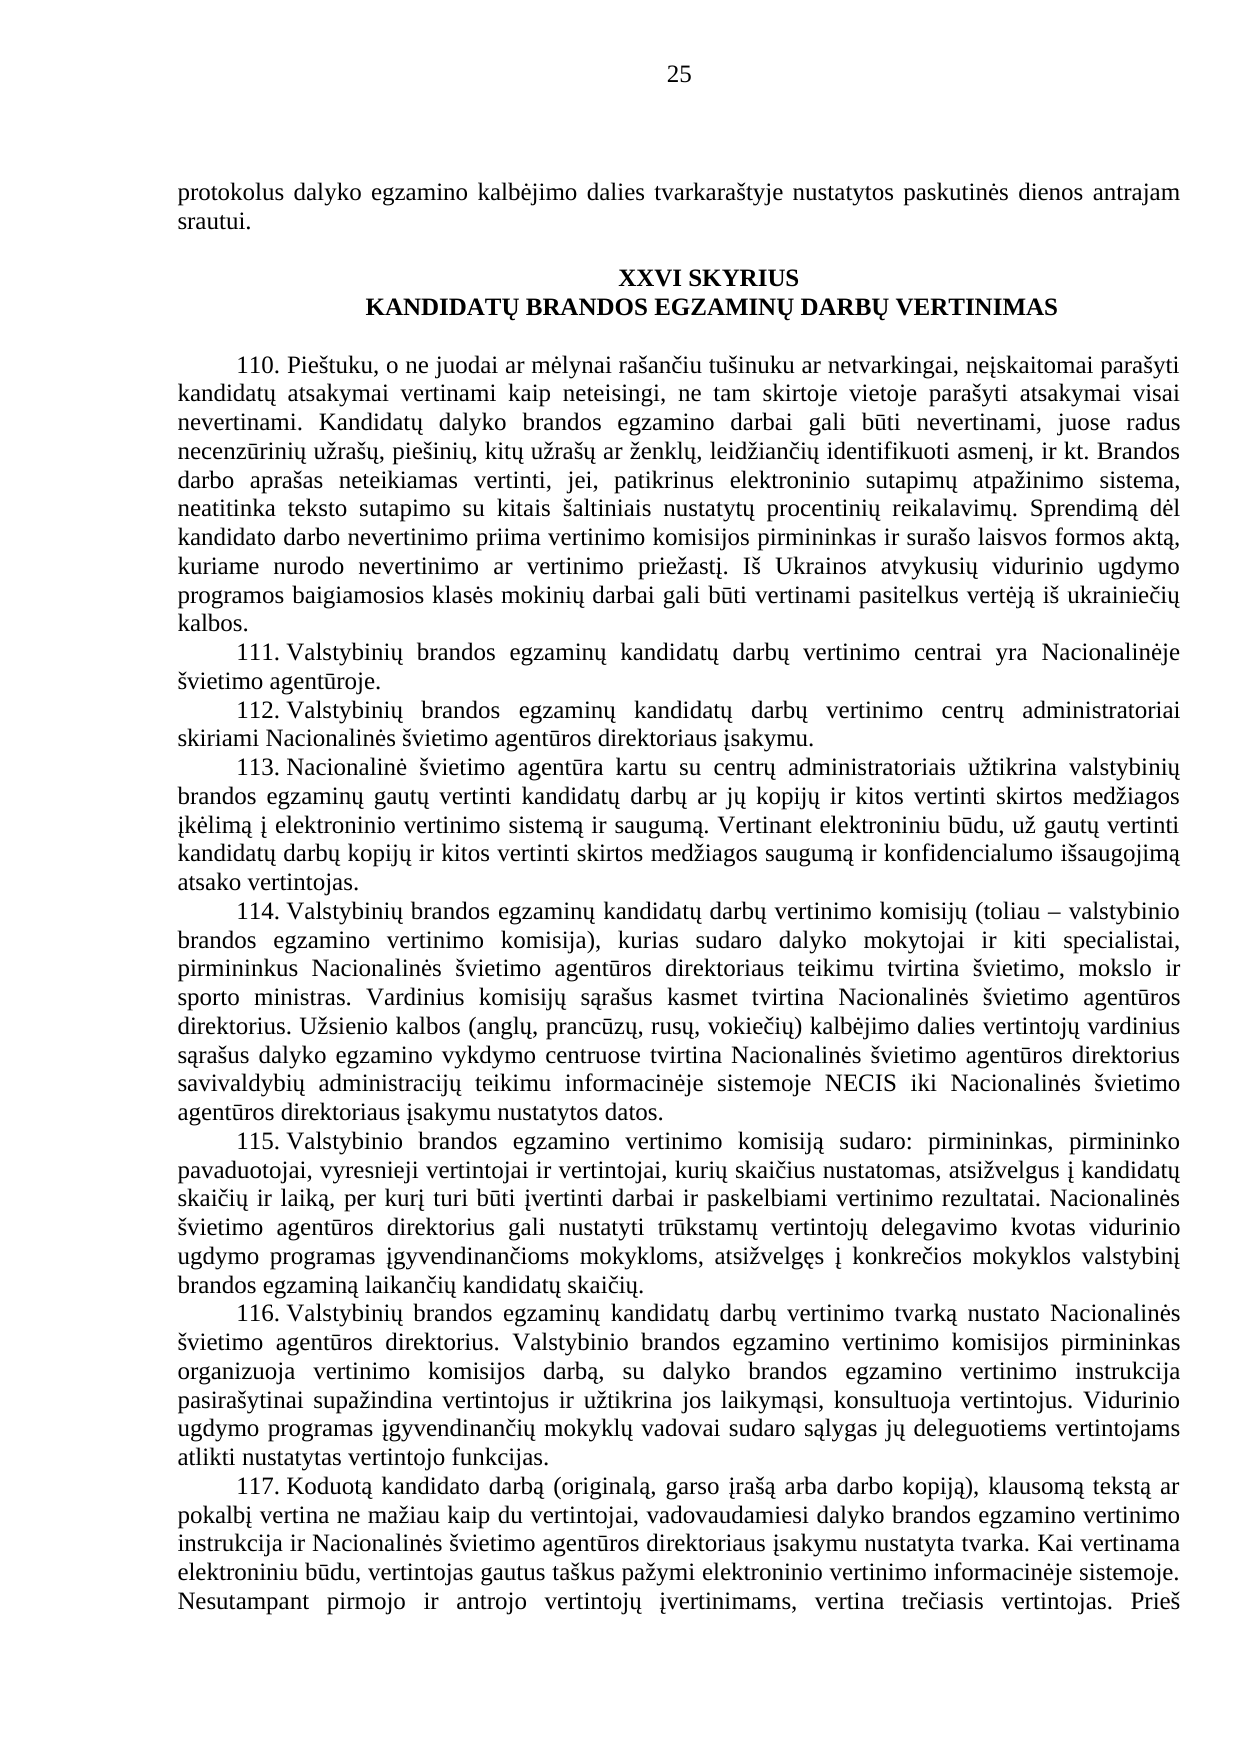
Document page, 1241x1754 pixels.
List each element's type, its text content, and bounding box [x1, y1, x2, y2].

text 114. Valstybinių brandos egzaminų kandidatų darbų vertinimo komisijų (toliau – valstybinio brandos egzamino vertinimo komisija), kurias sudaro dalyko mokytojai ir kiti specialistai, pirmininkus Nacionalinės švietimo agentūros direktoriaus teikimu tvirtina švietimo, mokslo ir sporto ministras. Vardinius komisijų sąrašus kasmet tvirtina Nacionalinės švietimo agentūros direktorius. Užsienio kalbos (anglų, prancūzų, rusų, vokiečių) kalbėjimo dalies vertintojų vardinius sąrašus dalyko egzamino vykdymo centruose tvirtina Nacionalinės švietimo agentūros direktorius savivaldybių administracijų teikimu informacinėje sistemoje NECIS iki Nacionalinės švietimo agentūros direktoriaus įsakymu nustatytos datos. [177, 896, 1181, 1126]
text 116. Valstybinių brandos egzaminų kandidatų darbų vertinimo tvarką nustato Nacionalinės švietimo agentūros direktorius. Valstybinio brandos egzamino vertinimo komisijos pirmininkas organizuoja vertinimo komisijos darbą, su dalyko brandos egzamino vertinimo instrukcija pasirašytinai supažindina vertintojus ir užtikrina jos laikymąsi, konsultuoja vertintojus. Vidurinio ugdymo programas įgyvendinančių mokyklų vadovai sudaro sąlygas jų deleguotiems vertintojams atlikti nustatytas vertintojo funkcijas. [177, 1298, 1181, 1471]
text 115. Valstybinio brandos egzamino vertinimo komisiją sudaro: pirmininkas, pirmininko pavaduotojai, vyresnieji vertintojai ir vertintojai, kurių skaičius nustatomas, atsižvelgus į kandidatų skaičių ir laiką, per kurį turi būti įvertinti darbai ir paskelbiami vertinimo rezultatai. Nacionalinės švietimo agentūros direktorius gali nustatyti trūkstamų vertintojų delegavimo kvotas vidurinio ugdymo programas įgyvendinančioms mokykloms, atsižvelgęs į konkrečios mokyklos valstybinį brandos egzaminą laikančių kandidatų skaičių. [177, 1126, 1181, 1298]
text 117. Koduotą kandidato darbą (originalą, garso įrašą arba darbo kopiją), klausomą tekstą ar pokalbį vertina ne mažiau kaip du vertintojai, vadovaudamiesi dalyko brandos egzamino vertinimo instrukcija ir Nacionalinės švietimo agentūros direktoriaus įsakymu nustatyta tvarka. Kai vertinama elektroniniu būdu, vertintojas gautus taškus pažymi elektroninio vertinimo informacinėje sistemoje. Nesutampant pirmojo ir antrojo vertintojų įvertinimams, vertina trečiasis vertintojas. Prieš [177, 1471, 1181, 1615]
subtitle 112. Valstybinių brandos egzaminų kandidatų darbų vertinimo centrų administratoriai skiriami Nacionalinės švietimo agentūros direktoriaus įsakymu. [177, 695, 1181, 752]
text XXVI SKYRIUS [177, 263, 1181, 292]
subtitle 110. Pieštuku, o ne juodai ar mėlynai rašančiu tušinuku ar netvarkingai, neįskaitomai parašyti kandidatų atsakymai vertinami kaip neteisingi, ne tam skirtoje vietoje parašyti atsakymai visai nevertinami. Kandidatų dalyko brandos egzamino darbai gali būti nevertinami, juose radus necenzūrinių užrašų, piešinių, kitų užrašų ar ženklų, leidžiančių identifikuoti asmenį, ir kt. Brandos darbo aprašas neteikiamas vertinti, jei, patikrinus elektroninio sutapimų atpažinimo sistema, neatitinka teksto sutapimo su kitais šaltiniais nustatytų procentinių reikalavimų. Sprendimą dėl kandidato darbo nevertinimo priima vertinimo komisijos pirmininkas ir surašo laisvos formos aktą, kuriame nurodo nevertinimo ar vertinimo priežastį. Iš Ukrainos atvykusių vidurinio ugdymo programos baigiamosios klasės mokinių darbai gali būti vertinami pasitelkus vertėją iš ukrainiečių kalbos. [177, 350, 1181, 637]
text 113. Nacionalinė švietimo agentūra kartu su centrų administratoriais užtikrina valstybinių brandos egzaminų gautų vertinti kandidatų darbų ar jų kopijų ir kitos vertinti skirtos medžiagos įkėlimą į elektroninio vertinimo sistemą ir saugumą. Vertinant elektroniniu būdu, už gautų vertinti kandidatų darbų kopijų ir kitos vertinti skirtos medžiagos saugumą ir konfidencialumo išsaugojimą atsako vertintojas. [177, 752, 1181, 896]
subtitle 111. Valstybinių brandos egzaminų kandidatų darbų vertinimo centrai yra Nacionalinėje švietimo agentūroje. [177, 637, 1181, 695]
text protokolus dalyko egzamino kalbėjimo dalies tvarkaraštyje nustatytos paskutinės dienos antrajam srautui. [177, 177, 1181, 235]
text KANDIDATŲ BRANDOS EGZAMINŲ DARBŲ VERTINIMAS [177, 292, 1181, 321]
